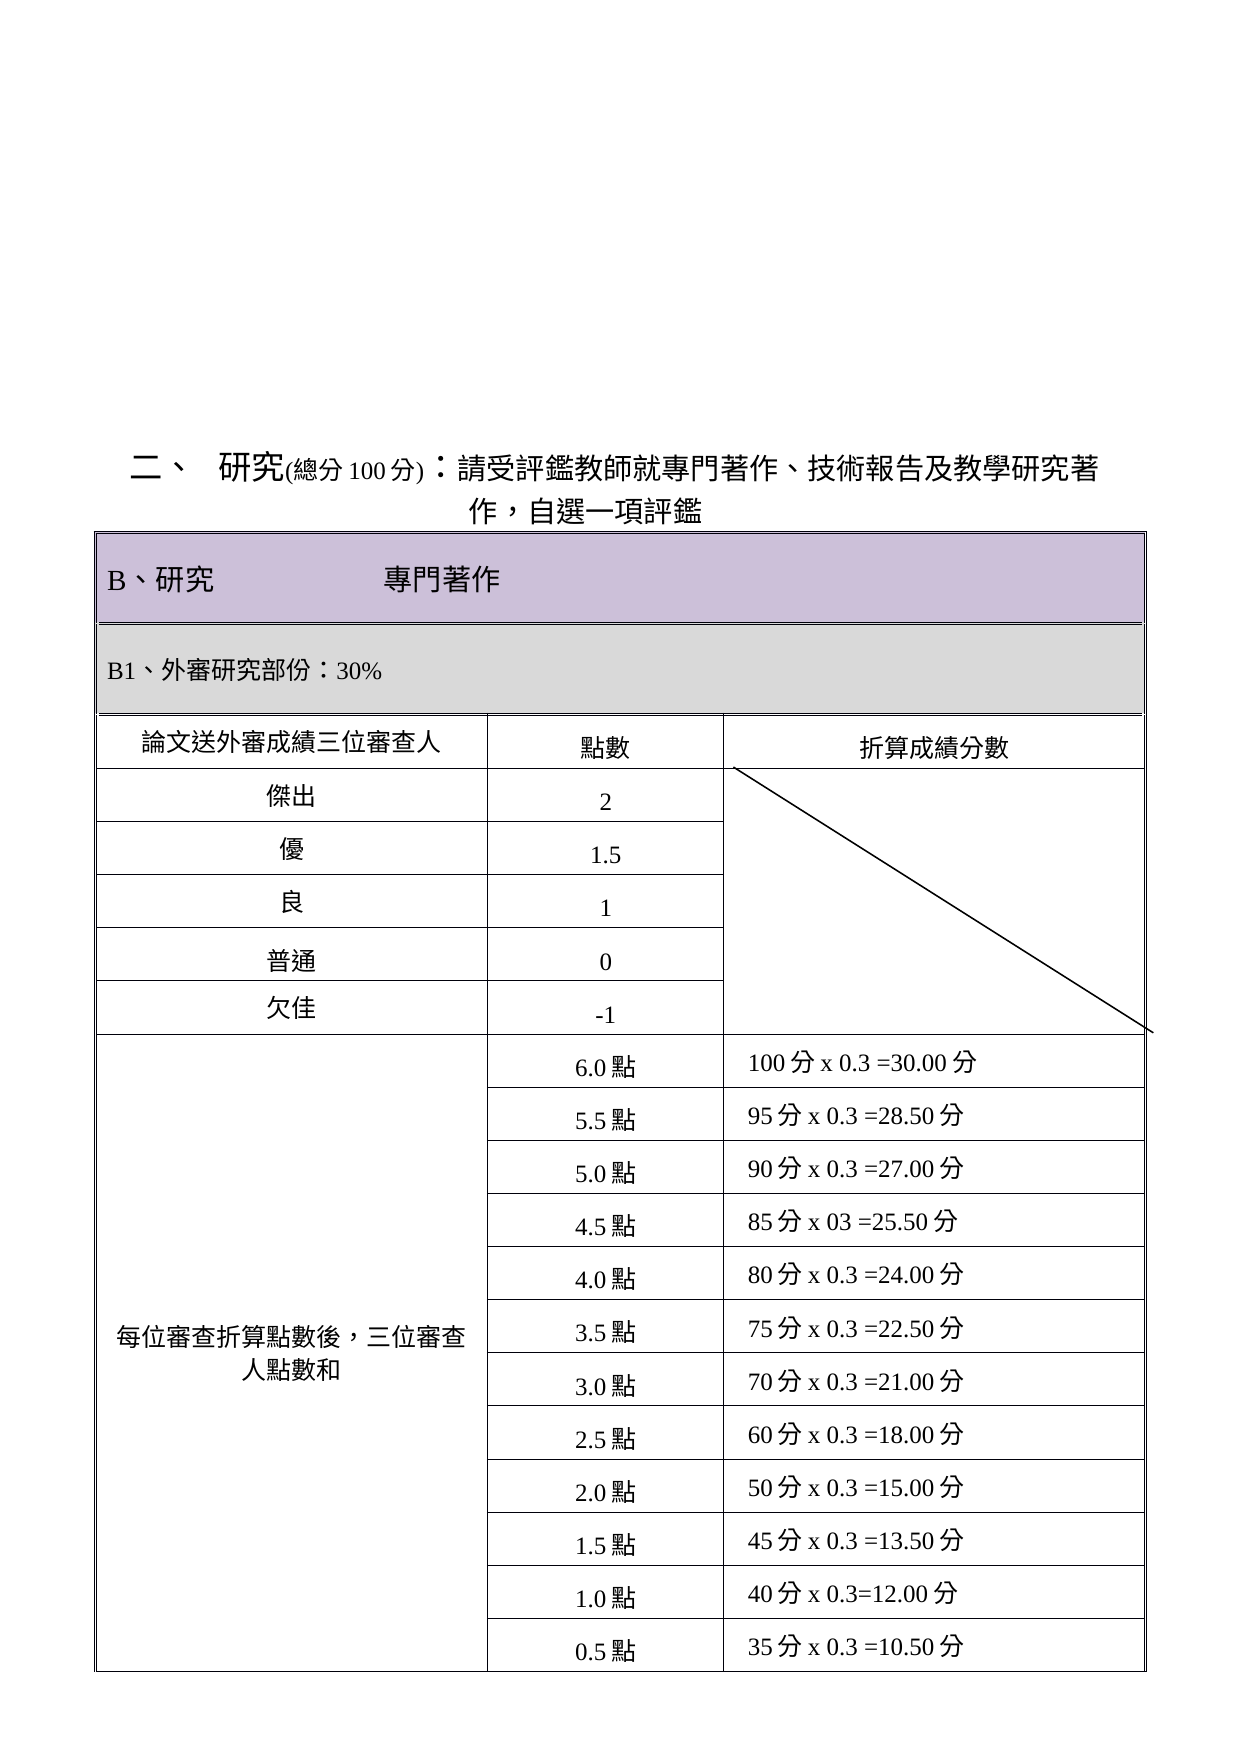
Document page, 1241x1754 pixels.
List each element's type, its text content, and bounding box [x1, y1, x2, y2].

table_cell 折算成績分數 [724, 713, 1144, 768]
table_cell 0 [488, 928, 723, 980]
table_cell 1.0點 [488, 1566, 723, 1618]
table_cell 1 [488, 875, 723, 927]
table_cell 1.5點 [488, 1513, 723, 1565]
table_cell 良 [97, 875, 487, 927]
table_cell 50分x 0.3 =15.00分 [724, 1460, 1144, 1512]
table_header B、研究 專門著作 [97, 534, 1144, 622]
table_cell 4.0點 [488, 1247, 723, 1299]
table_cell 60分x 0.3 =18.00分 [724, 1406, 1144, 1458]
table_cell 0.5點 [488, 1619, 723, 1671]
table_cell 3.5點 [488, 1300, 723, 1352]
table_cell 每位審查折算點數後，三位審查人點數和 [97, 1035, 487, 1671]
table_cell 3.0點 [488, 1353, 723, 1405]
list 研究(總分100分)：請受評鑑教師就專門著作、技術報告及教學研究著 [129, 440, 1111, 489]
text 作，自選一項評鑑 [207, 489, 1111, 531]
table_cell 45分x 0.3 =13.50分 [724, 1513, 1144, 1565]
table_cell 點數 [488, 716, 723, 768]
table_cell 傑出 [97, 769, 487, 821]
table_cell 優 [97, 822, 487, 874]
table_cell B1、外審研究部份：30% [97, 622, 1144, 713]
table_cell -1 [488, 981, 723, 1033]
table_cell 6.0點 [488, 1035, 723, 1087]
table_cell 4.5點 [488, 1194, 723, 1246]
table_cell 70分x 0.3 =21.00分 [724, 1353, 1144, 1405]
table_cell 35分x 0.3 =10.50分 [724, 1619, 1144, 1671]
table_cell 2.0點 [488, 1460, 723, 1512]
table_cell 2 [488, 769, 723, 821]
table_cell 5.5點 [488, 1088, 723, 1140]
table_cell 5.0點 [488, 1141, 723, 1193]
table_cell 1.5 [488, 822, 723, 874]
table_cell [724, 769, 1144, 1033]
table_cell 95分x 0.3 =28.50分 [724, 1088, 1144, 1140]
table_cell 普通 [97, 928, 487, 980]
table_cell 100分x 0.3 =30.00分 [724, 1035, 1144, 1087]
table_cell 80分x 0.3 =24.00分 [724, 1247, 1144, 1299]
table_cell 欠佳 [97, 981, 487, 1033]
table_cell 85分x 03 =25.50分 [724, 1194, 1144, 1246]
table_cell 75分x 0.3 =22.50分 [724, 1300, 1144, 1352]
table_cell 40分x 0.3=12.00分 [724, 1566, 1144, 1618]
table_cell [740, 769, 1144, 1025]
table_cell 2.5點 [488, 1406, 723, 1458]
table_cell 90分x 0.3 =27.00分 [724, 1141, 1144, 1193]
table_cell 論文送外審成績三位審查人 [97, 713, 487, 768]
